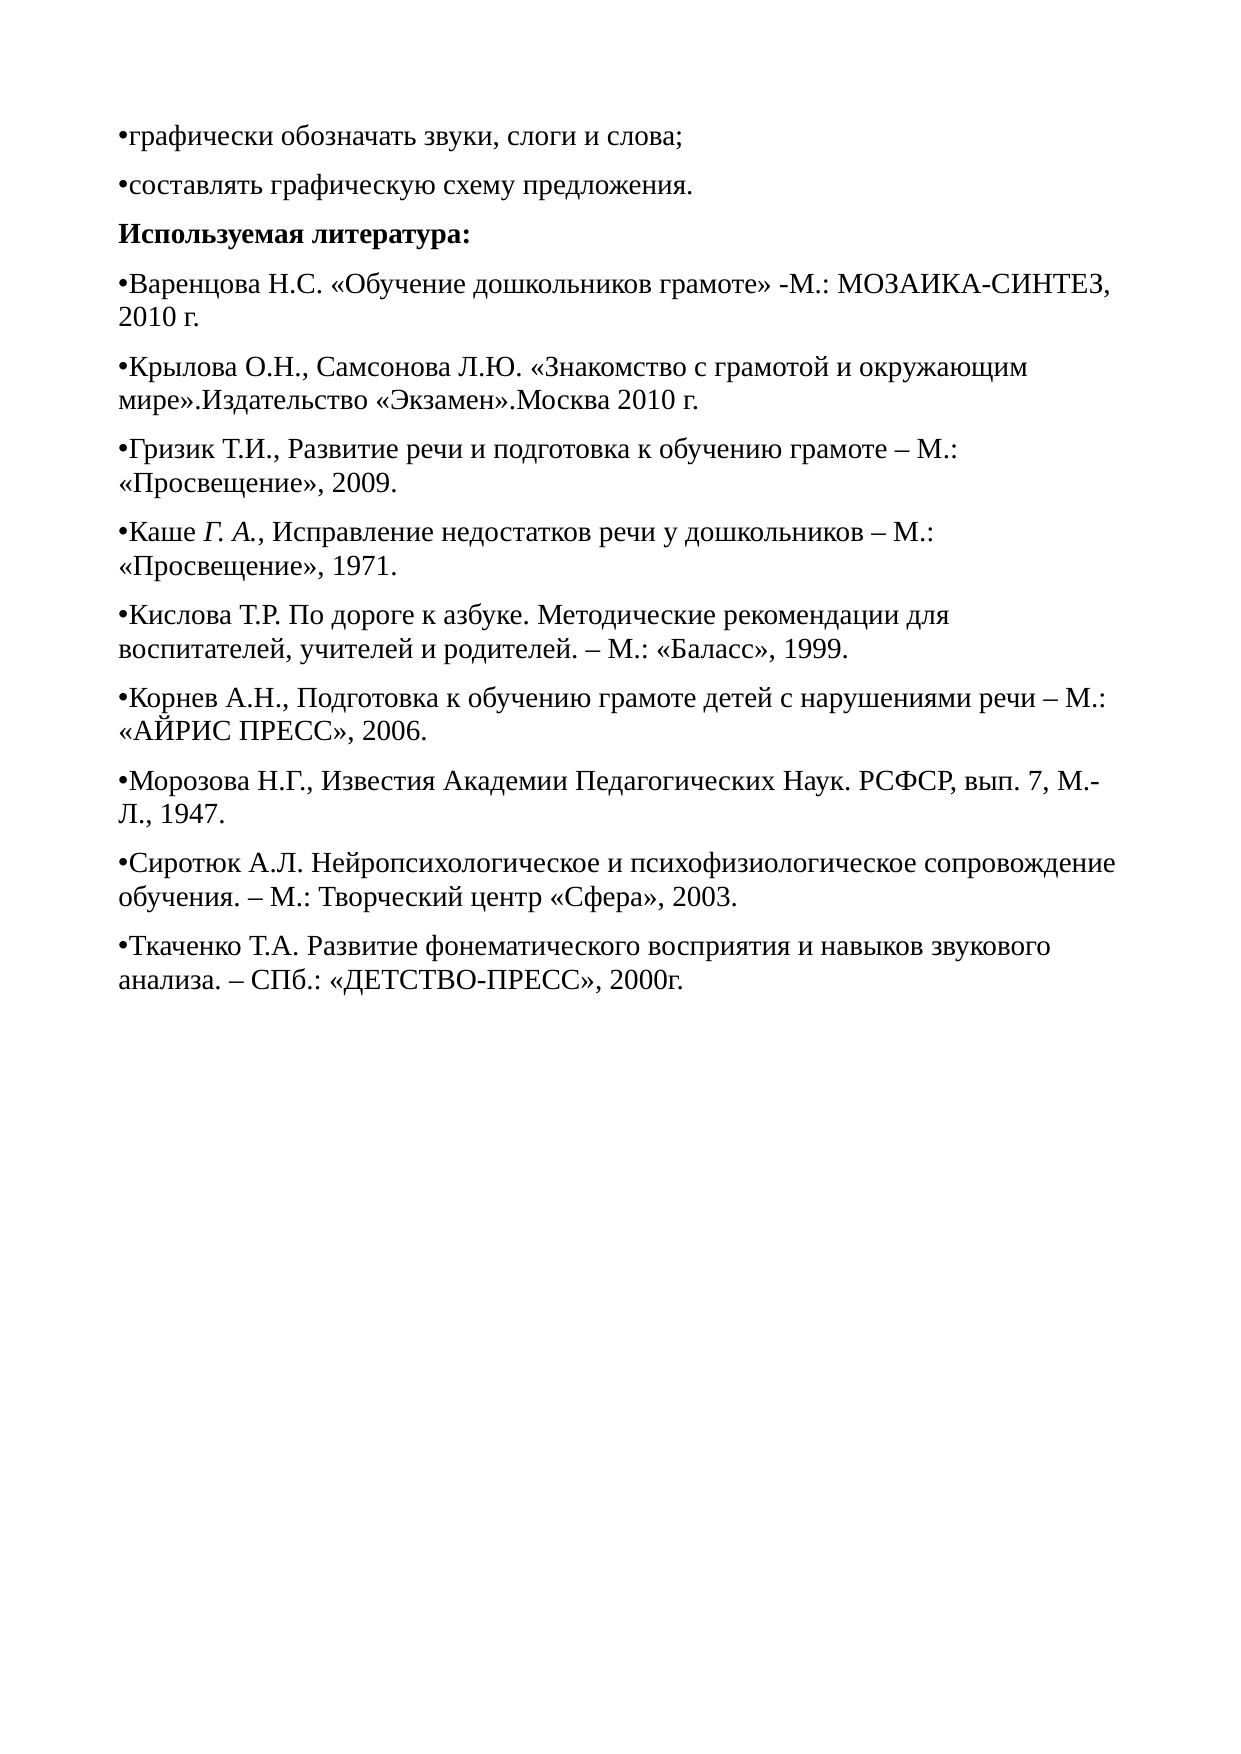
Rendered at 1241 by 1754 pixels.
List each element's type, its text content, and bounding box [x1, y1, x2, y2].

list графически обозначать звуки, слоги и слова; [118, 118, 1122, 152]
text Используемая литература: [118, 217, 1122, 250]
list Морозова Н.Г., Известия Академии Педагогических Наук. РСФСР, вып. 7, М.-Л., 1947. [118, 763, 1122, 830]
list Ткаченко Т.А. Развитие фонематического восприятия и навыков звукового анализа. – СПб.: «ДЕТСТВО-ПРЕСС», 2000г. [118, 928, 1122, 996]
list Сиротюк А.Л. Нейропсихологическое и психофизиологическое сопровождение обучения. – М.: Творческий центр «Сфера», 2003. [118, 846, 1122, 913]
list Каше Г. А., Исправление недостатков речи у дошкольников – М.: «Просвещение», 1971. [118, 514, 1122, 581]
list составлять графическую схему предложения. [118, 167, 1122, 201]
list Крылова О.Н., Самсонова Л.Ю. «Знакомство с грамотой и окружающим мире».Издательство «Экзамен».Москва 2010 г. [118, 349, 1122, 416]
list Варенцова Н.С. «Обучение дошкольников грамоте» -М.: МОЗАИКА-СИНТЕЗ, 2010 г. [118, 266, 1122, 333]
list Гризик Т.И., Развитие речи и подготовка к обучению грамоте – М.: «Просвещение», 2009. [118, 431, 1122, 499]
list Корнев А.Н., Подготовка к обучению грамоте детей с нарушениями речи – М.: «АЙРИС ПРЕСС», 2006. [118, 680, 1122, 747]
list Кислова Т.Р. По дороге к азбуке. Методические рекомендации для воспитателей, учителей и родителей. – М.: «Баласс», 1999. [118, 597, 1122, 664]
